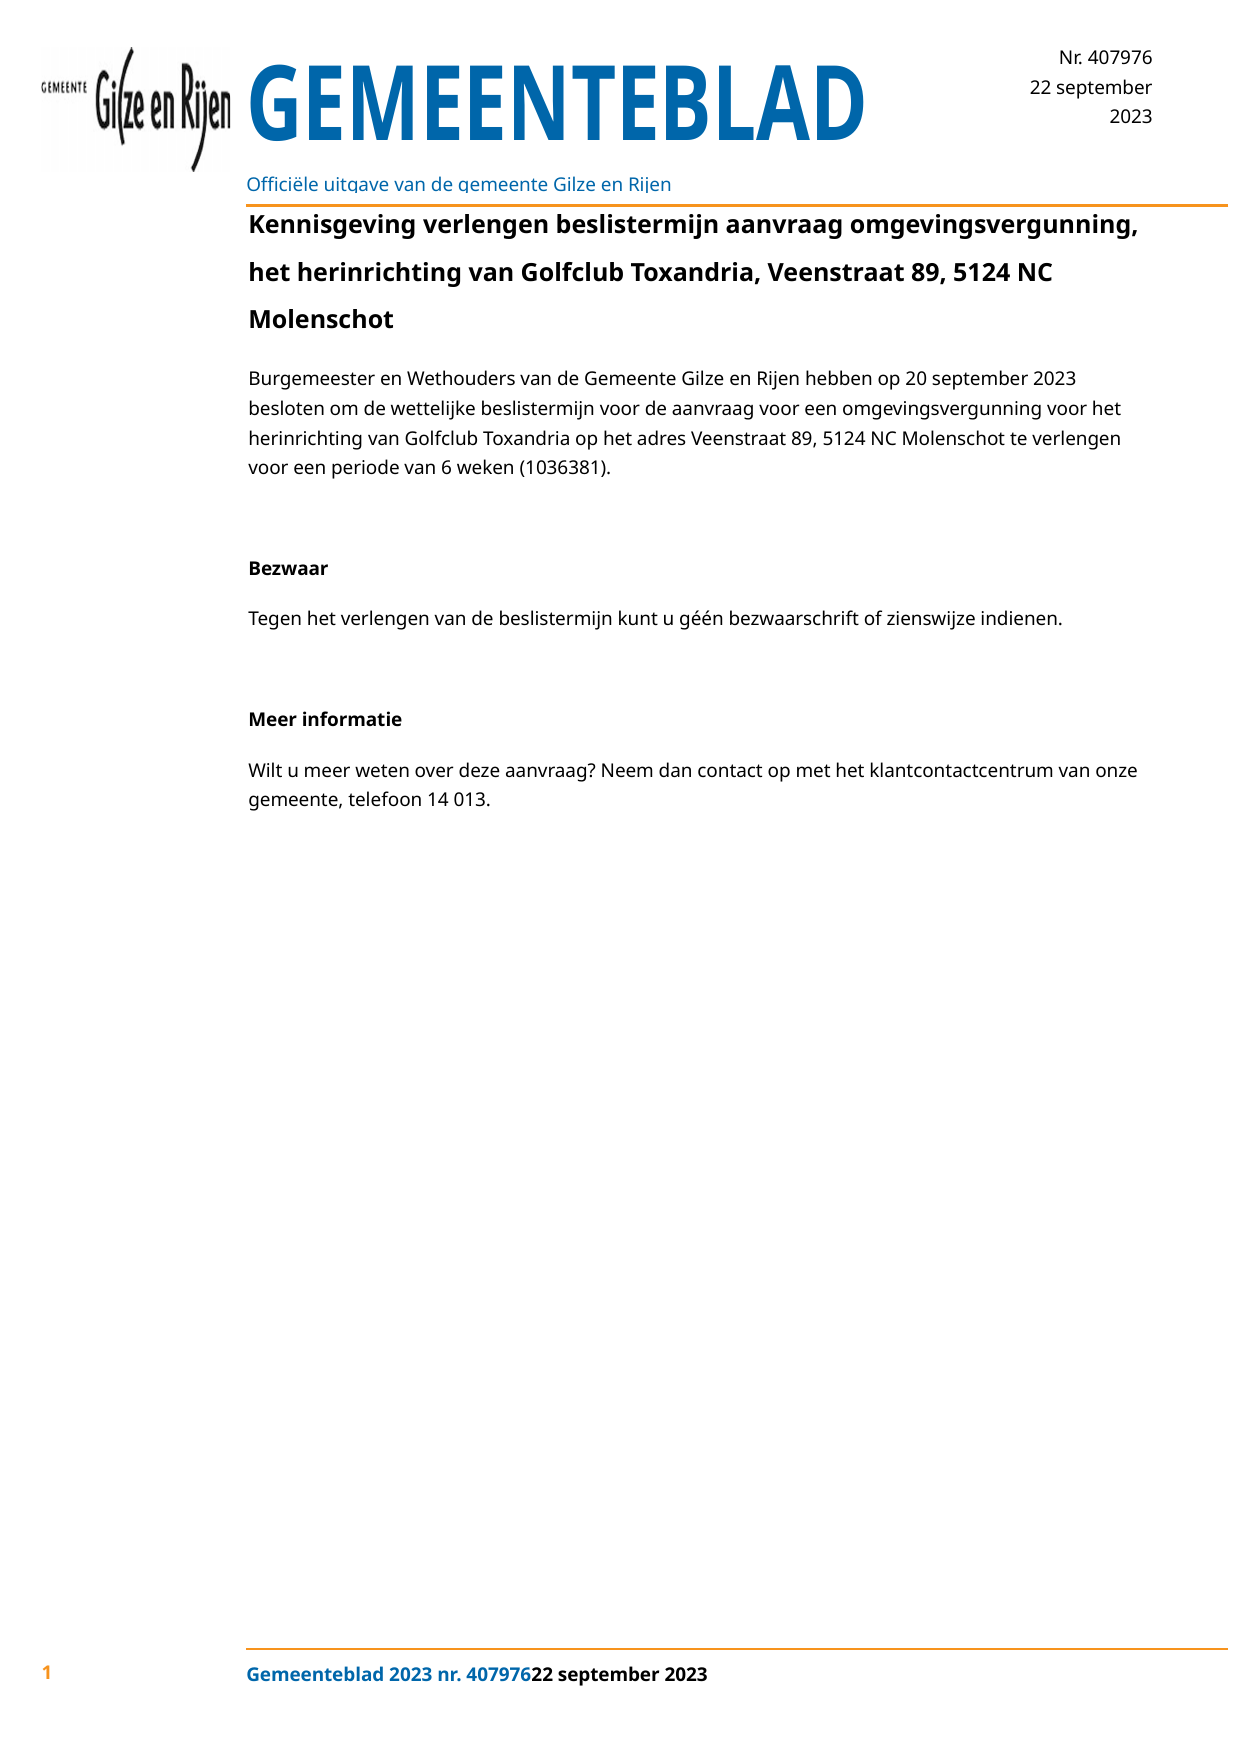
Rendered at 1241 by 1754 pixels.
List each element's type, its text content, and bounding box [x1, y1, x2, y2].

text Kennisgeving verlengen beslistermijn aanvraag omgevingsvergunning, het herinrichting van Golfclub Toxandria, Veenstraat 89, 5124 NC Molenschot [248, 207, 1152, 336]
text Wilt u meer weten over deze aanvraag? Neem dan contact op met het klantcontactcentrum van onze gemeente, telefoon 14 013. [248, 757, 1152, 812]
picture [41, 47, 231, 172]
text Tegen het verlengen van de beslistermijn kunt u géén bezwaarschrift of zienswijze indienen. [248, 606, 1152, 631]
text Meer informatie [248, 706, 1152, 732]
text Bezwaar [248, 555, 1152, 581]
text Burgemeester en Wethouders van de Gemeente Gilze en Rijen hebben op 20 september 2023 besloten om de wettelijke beslistermijn voor de aanvraag voor een omgevingsvergunning voor het herinrichting van Golfclub Toxandria op het adres Veenstraat 89, 5124 NC Molenschot te verlengen voor een periode van 6 weken (1036381). [248, 366, 1152, 480]
